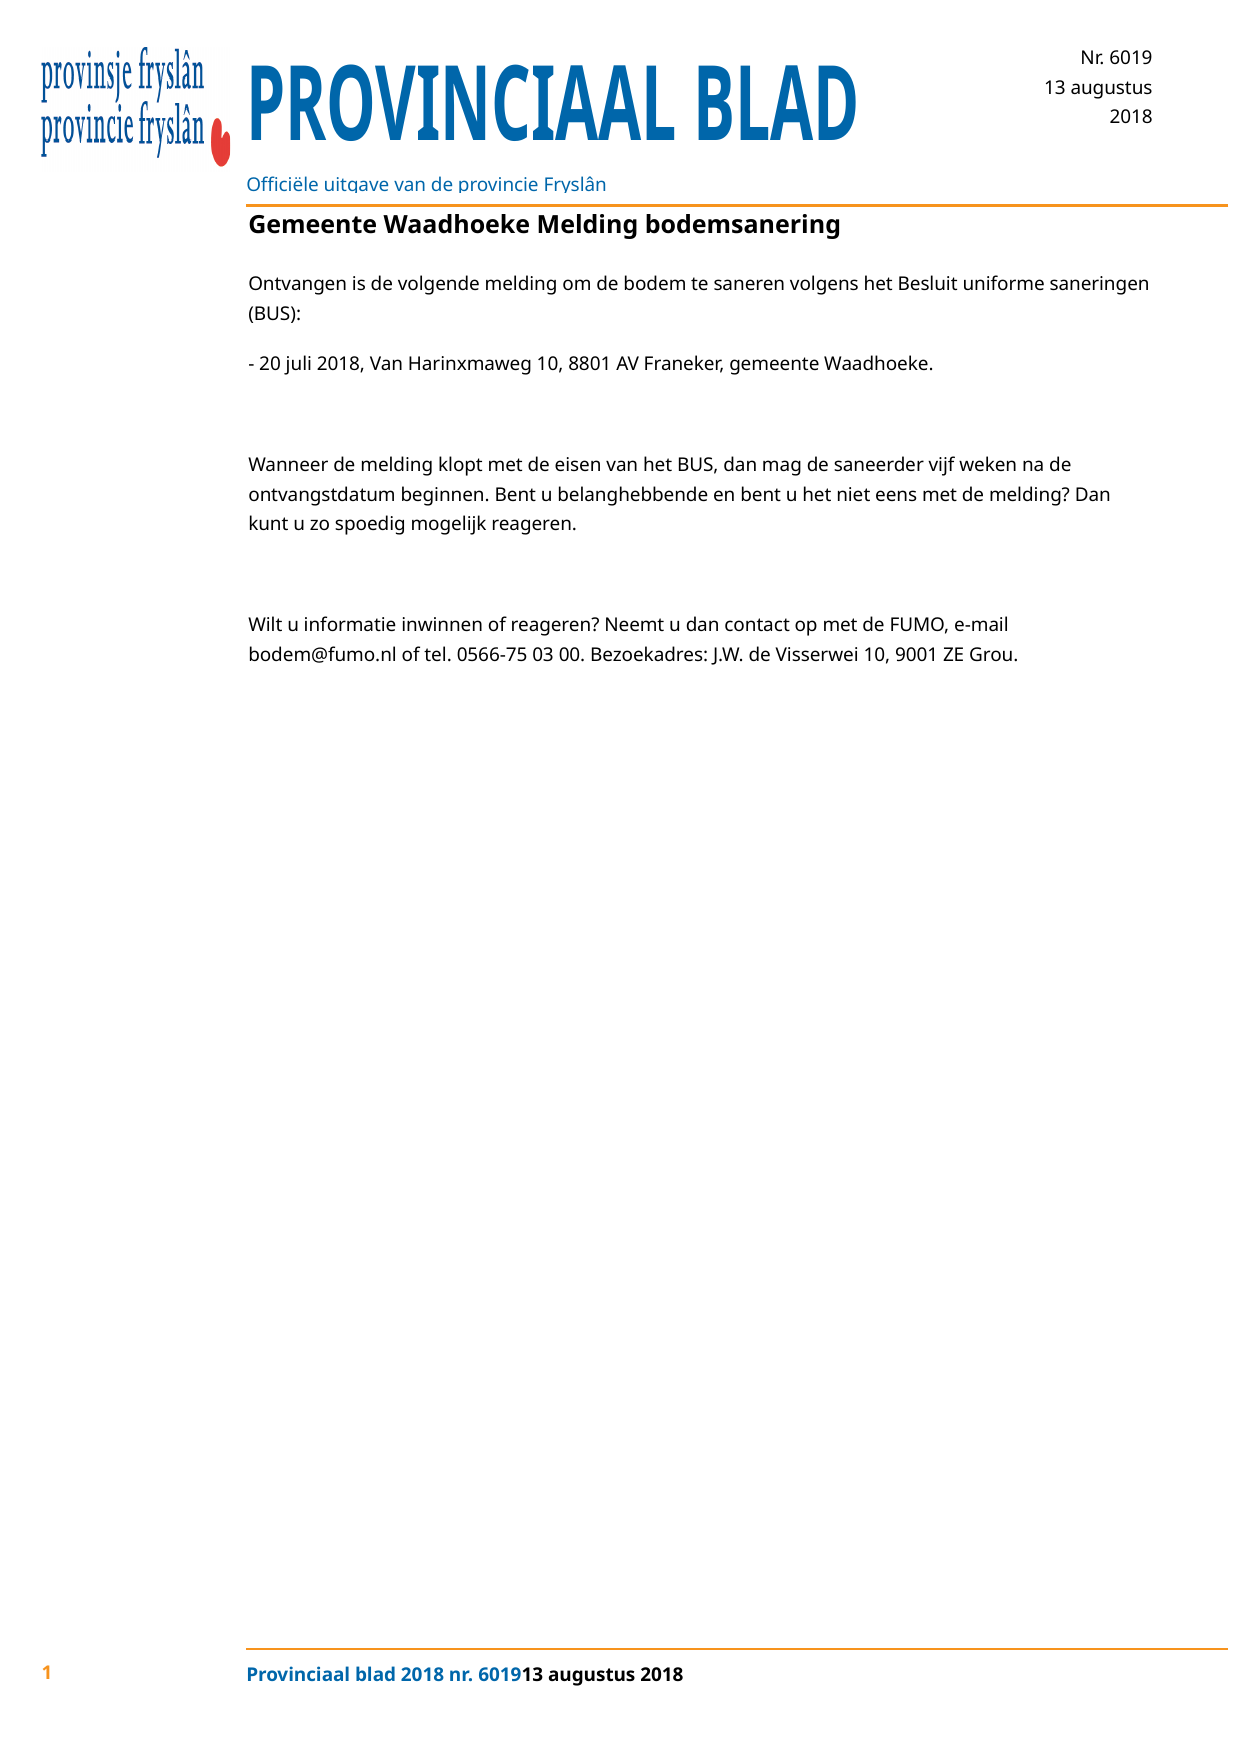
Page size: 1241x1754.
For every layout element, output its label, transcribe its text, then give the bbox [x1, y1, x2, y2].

text Wilt u informatie inwinnen of reageren? Neemt u dan contact op met de FUMO, e-mail bodem@fumo.nl of tel. 0566-75 03 00. Bezoekadres: J.W. de Visserwei 10, 9001 ZE Grou. [248, 611, 1152, 666]
text Gemeente Waadhoeke Melding bodemsanering [248, 207, 1152, 241]
text Ontvangen is de volgende melding om de bodem te saneren volgens het Besluit uniforme saneringen (BUS): [248, 270, 1152, 326]
text - 20 juli 2018, Van Harinxmaweg 10, 8801 AV Franeker, gemeente Waadhoeke. [248, 350, 1152, 376]
text Wanneer de melding klopt met de eisen van het BUS, dan mag de saneerder vijf weken na de ontvangstdatum beginnen. Bent u belanghebbende en bent u het niet eens met de melding? Dan kunt u zo spoedig mogelijk reageren. [248, 451, 1152, 536]
picture [41, 47, 231, 172]
